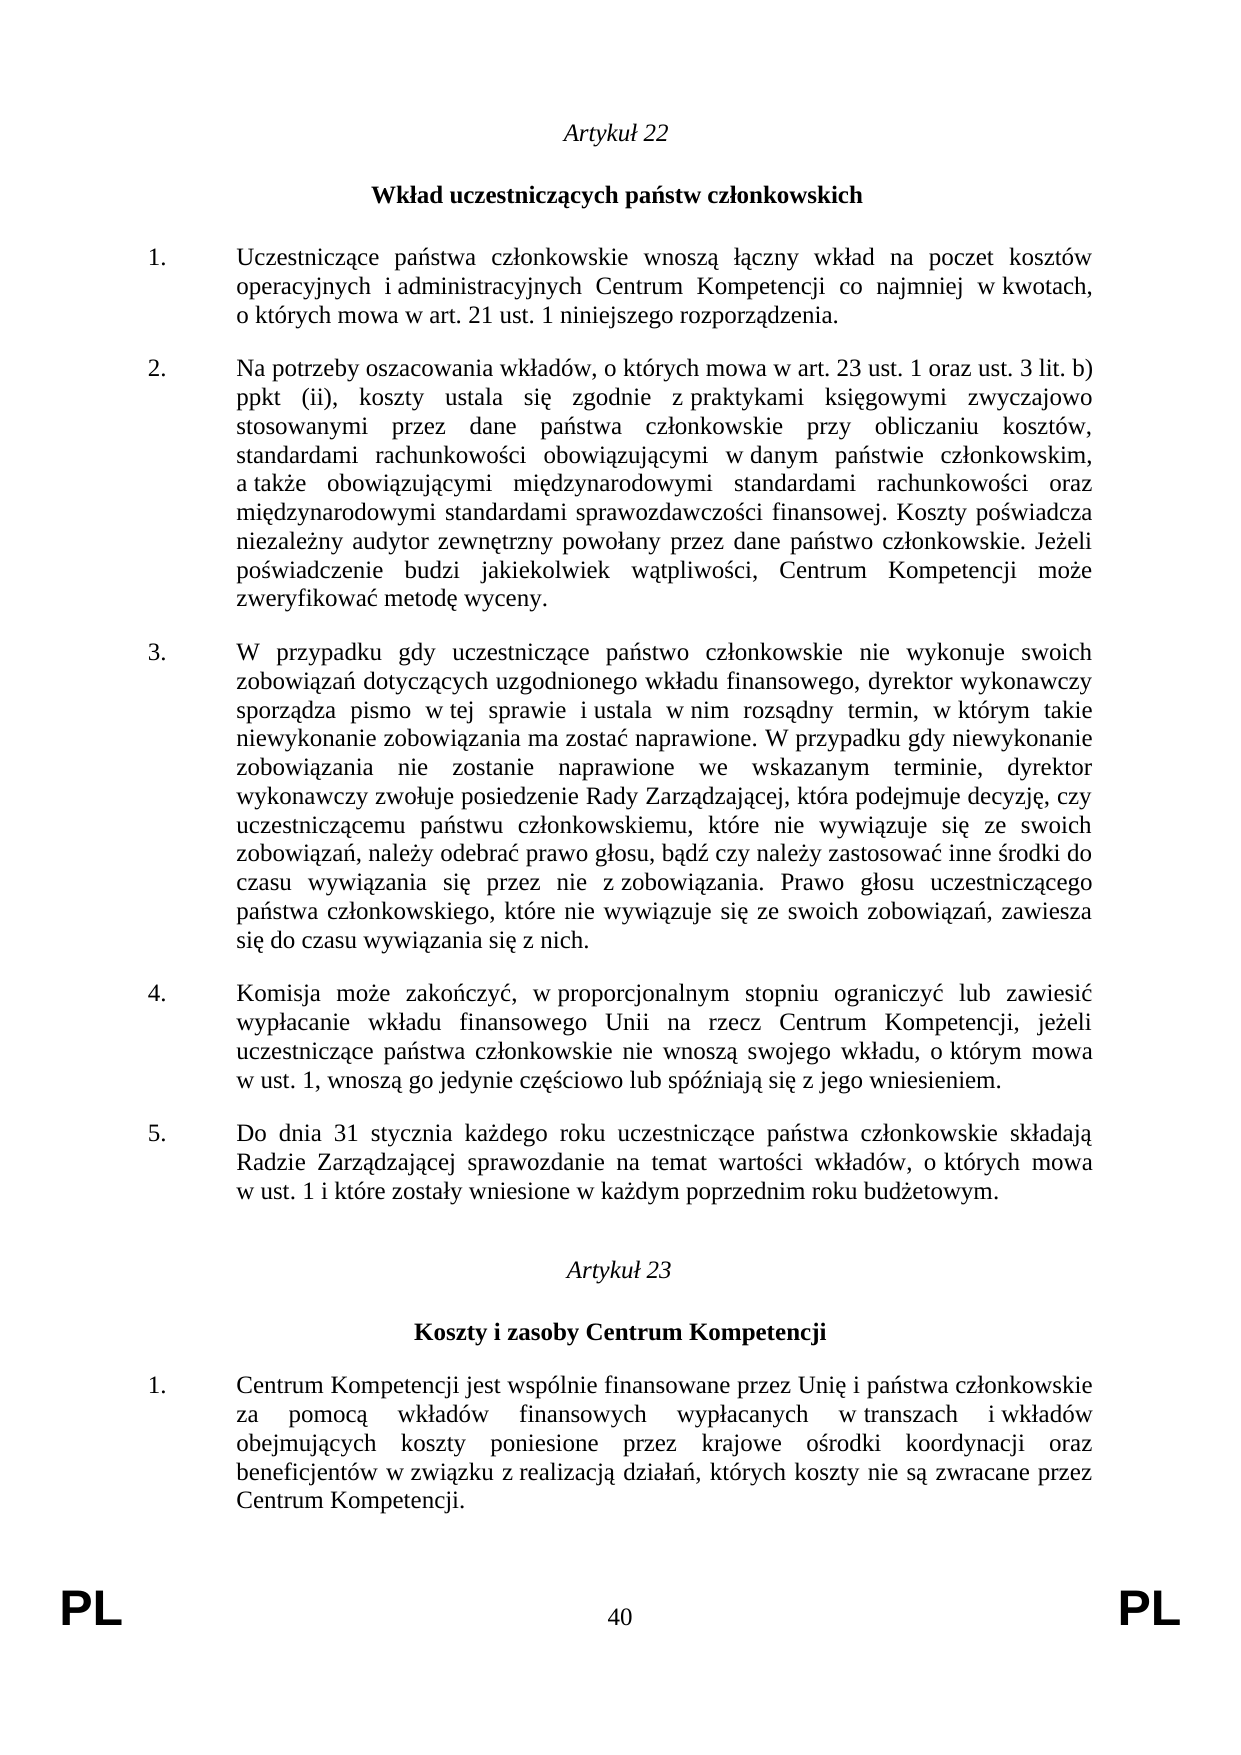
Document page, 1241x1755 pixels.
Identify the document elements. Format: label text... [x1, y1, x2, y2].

text Wkład uczestniczących państw członkowskich [148, 180, 1093, 209]
text 5. Do dnia 31 stycznia każdego roku uczestniczące państwa członkowskie składają Radzie Zarządzającej sprawozdanie na temat wartości wkładów, o których mowa w ust. 1 i które zostały wniesione w każdym poprzednim roku budżetowym. [148, 1118, 1093, 1205]
text Artykuł 22 [148, 118, 1093, 147]
text 3. W przypadku gdy uczestniczące państwo członkowskie nie wykonuje swoich zobowiązań dotyczących uzgodnionego wkładu finansowego, dyrektor wykonawczy sporządza pismo w tej sprawie i ustala w nim rozsądny termin, w którym takie niewykonanie zobowiązania ma zostać naprawione. W przypadku gdy niewykonanie zobowiązania nie zostanie naprawione we wskazanym terminie, dyrektor wykonawczy zwołuje posiedzenie Rady Zarządzającej, która podejmuje decyzję, czy uczestniczącemu państwu członkowskiemu, które nie wywiązuje się ze swoich zobowiązań, należy odebrać prawo głosu, bądź czy należy zastosować inne środki do czasu wywiązania się przez nie z zobowiązania. Prawo głosu uczestniczącego państwa członkowskiego, które nie wywiązuje się ze swoich zobowiązań, zawiesza się do czasu wywiązania się z nich. [148, 637, 1093, 953]
text 2. Na potrzeby oszacowania wkładów, o których mowa w art. 23 ust. 1 oraz ust. 3 lit. b) ppkt (ii), koszty ustala się zgodnie z praktykami księgowymi zwyczajowo stosowanymi przez dane państwa członkowskie przy obliczaniu kosztów, standardami rachunkowości obowiązującymi w danym państwie członkowskim, a także obowiązującymi międzynarodowymi standardami rachunkowości oraz międzynarodowymi standardami sprawozdawczości finansowej. Koszty poświadcza niezależny audytor zewnętrzny powołany przez dane państwo członkowskie. Jeżeli poświadczenie budzi jakiekolwiek wątpliwości, Centrum Kompetencji może zweryfikować metodę wyceny. [148, 353, 1093, 612]
text Artykuł 23 [148, 1255, 1093, 1283]
text Koszty i zasoby Centrum Kompetencji [148, 1317, 1093, 1346]
text 1. Uczestniczące państwa członkowskie wnoszą łączny wkład na poczet kosztów operacyjnych i administracyjnych Centrum Kompetencji co najmniej w kwotach, o których mowa w art. 21 ust. 1 niniejszego rozporządzenia. [148, 242, 1093, 328]
text 1. Centrum Kompetencji jest wspólnie finansowane przez Unię i państwa członkowskie za pomocą wkładów finansowych wypłacanych w transzach i wkładów obejmujących koszty poniesione przez krajowe ośrodki koordynacji oraz beneficjentów w związku z realizacją działań, których koszty nie są zwracane przez Centrum Kompetencji. [148, 1371, 1093, 1514]
text 4. Komisja może zakończyć, w proporcjonalnym stopniu ograniczyć lub zawiesić wypłacanie wkładu finansowego Unii na rzecz Centrum Kompetencji, jeżeli uczestniczące państwa członkowskie nie wnoszą swojego wkładu, o którym mowa w ust. 1, wnoszą go jedynie częściowo lub spóźniają się z jego wniesieniem. [148, 978, 1093, 1093]
